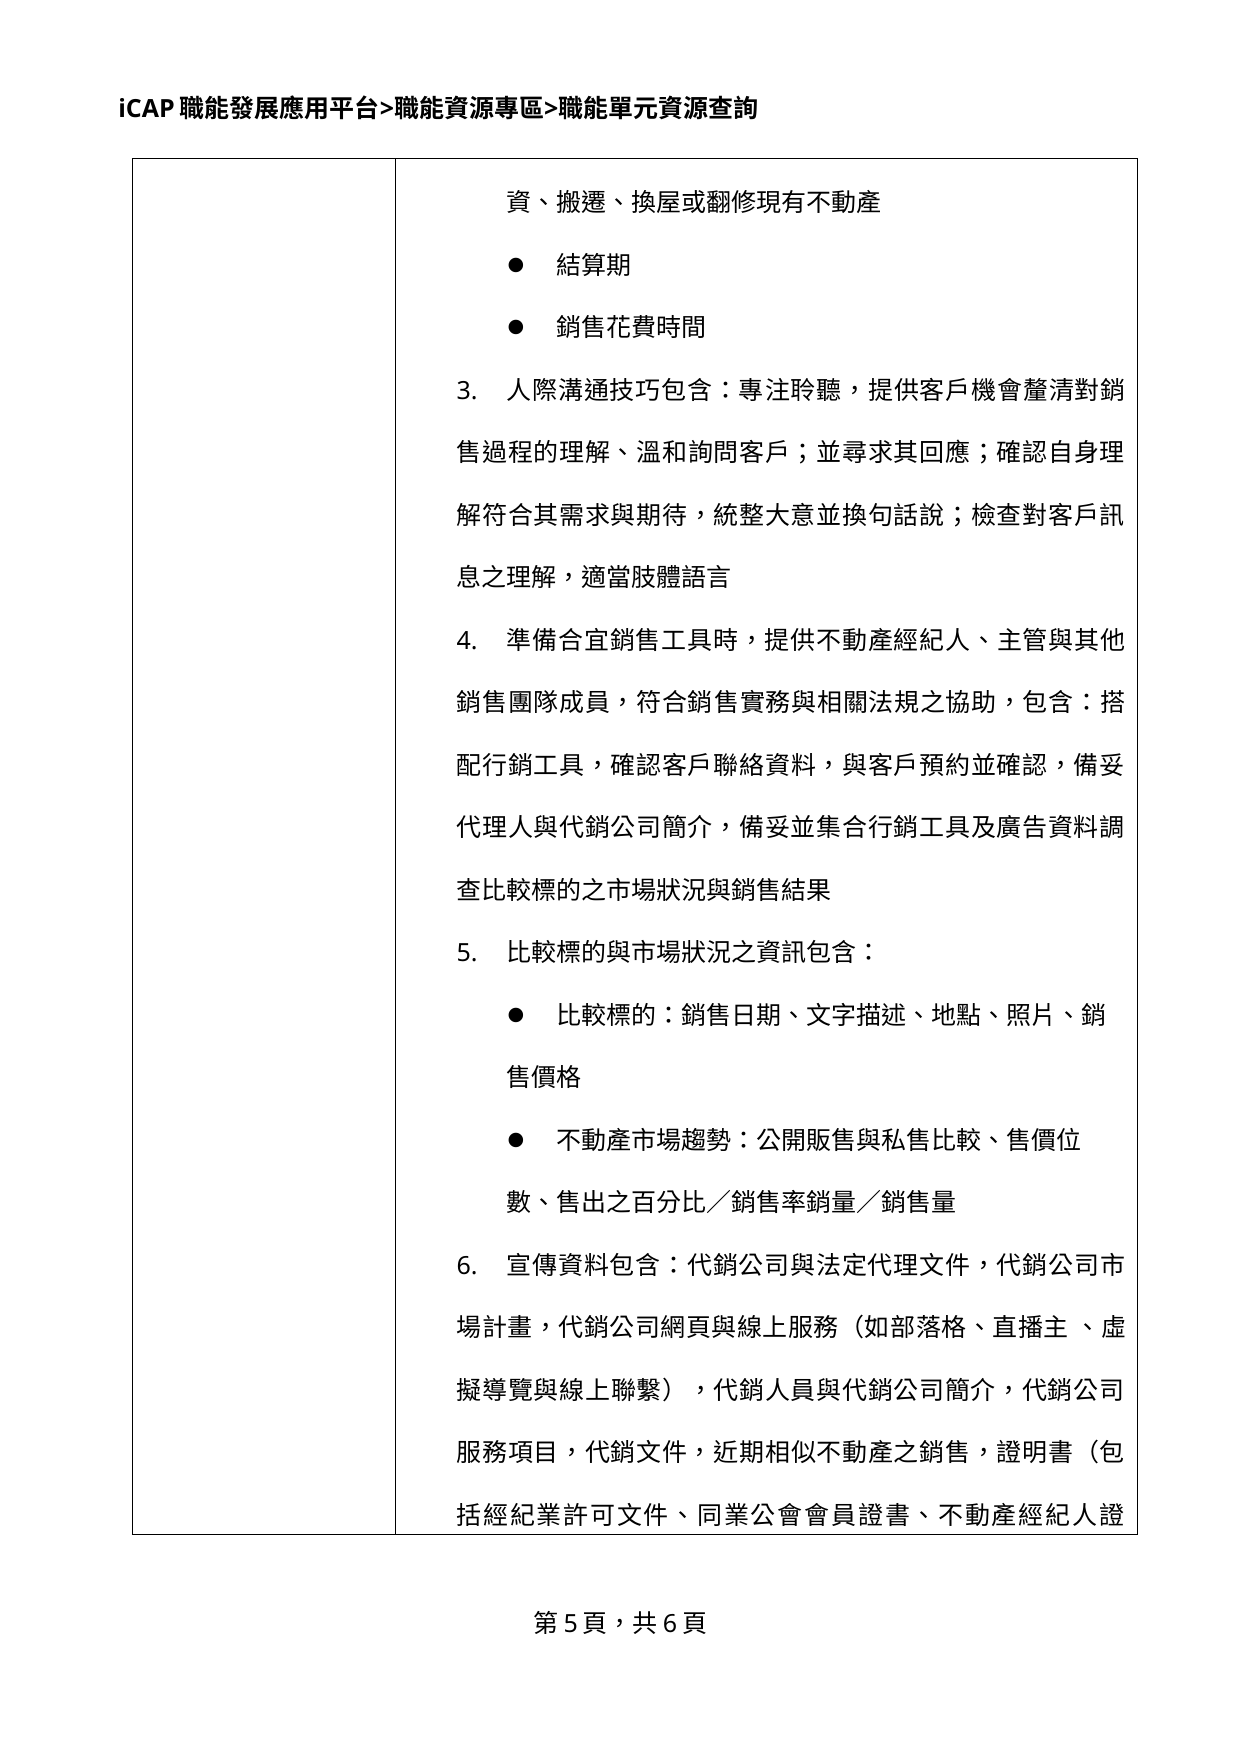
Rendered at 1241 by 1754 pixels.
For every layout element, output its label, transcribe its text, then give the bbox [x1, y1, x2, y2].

table_cell 客戶包含：公司、團體、個人、私營或公營企業 客戶需求包含： 銷售手法 預期價格 代理銷售不動產目的，包含：商業目的、遺產、投資、搬遷、換屋或翻修現有不動產 結算期 銷售花費時間 人際溝通技巧包含：專注聆聽，提供客戶機會釐清對銷售過程的理解、溫和詢問客戶；並尋求其回應；確認自身理解符合其需求與期待，統整大意並換句話說；檢查對客戶訊息之理解，適當肢體語言 準備合宜銷售工具時，提供不動產經紀人、主管與其他銷售團隊成員，符合銷售實務與相關法規之協助，包含：搭配行銷工具，確認客戶聯絡資料，與客戶預約並確認，備妥代理人與代銷公司簡介，備妥並集合行銷工具及廣告資料調查比較標的之市場狀況與銷售結果 比較標的與市場狀況之資訊包含： 比較標的：銷售日期、文字描述、地點、照片、銷售價格 不動產市場趨勢：公開販售與私售比較、售價位數、售出之百分比／銷售率銷量／銷售量 宣傳資料包含：代銷公司與法定代理文件，代銷公司市場計畫，代銷公司網頁與線上服務（如部落格、直播主 、虛擬導覽與線上聯繫），代銷人員與代銷公司簡介，代銷公司服務項目，代銷文件，近期相似不動產之銷售，證明書（包括經紀業許可文件、同業公會會員證書、不動產經紀人證書） 進行代理報告時，提供不動產經紀人、主管與其他銷售團隊成員，符合經銷實務，與相關法規協助，包含：處理重要決策者之擔憂，為客戶整合需要資訊，辨別不動產潛在改進空間，辨識不動產銷售特色，提供比較標的資訊，提供市場狀況資訊，提供銷售與市場行銷方式之資訊，回應客戶疑問，將客戶對資訊之疑問與要求記下，目視檢查不動產 與中央政府及地方法規、行政命令相關包含：兩性工作平等法、消保法、及公平法、勞基法、貸款成數、利率諮詢服務、預售屋買賣信託（預售屋買賣定型化契約七條之一）、稅務服務（遺產及贈與稅條例／土地稅條例）、勞基法、個人資料保護法、不動產經紀業管理條例、預售屋買賣定型化契約、不動產說明書 良好關係包含：建立代銷公司與其代理人之信心與信任；讓客戶備感重視；促成並維持與客戶間的互利關係 專職人員包含：銷售主管、不動產營業員、不動產經紀人銷售團隊的其他成員 資訊包含：代理銷售服務，不動產相關法規，代理文件，市場活動與花費，市場不動產調查，銷售資料與過程 支援包含：行政作業、客戶聯繫、完成代理文件、調查作業 [396, 159, 1137, 1534]
table_cell [133, 159, 395, 1534]
